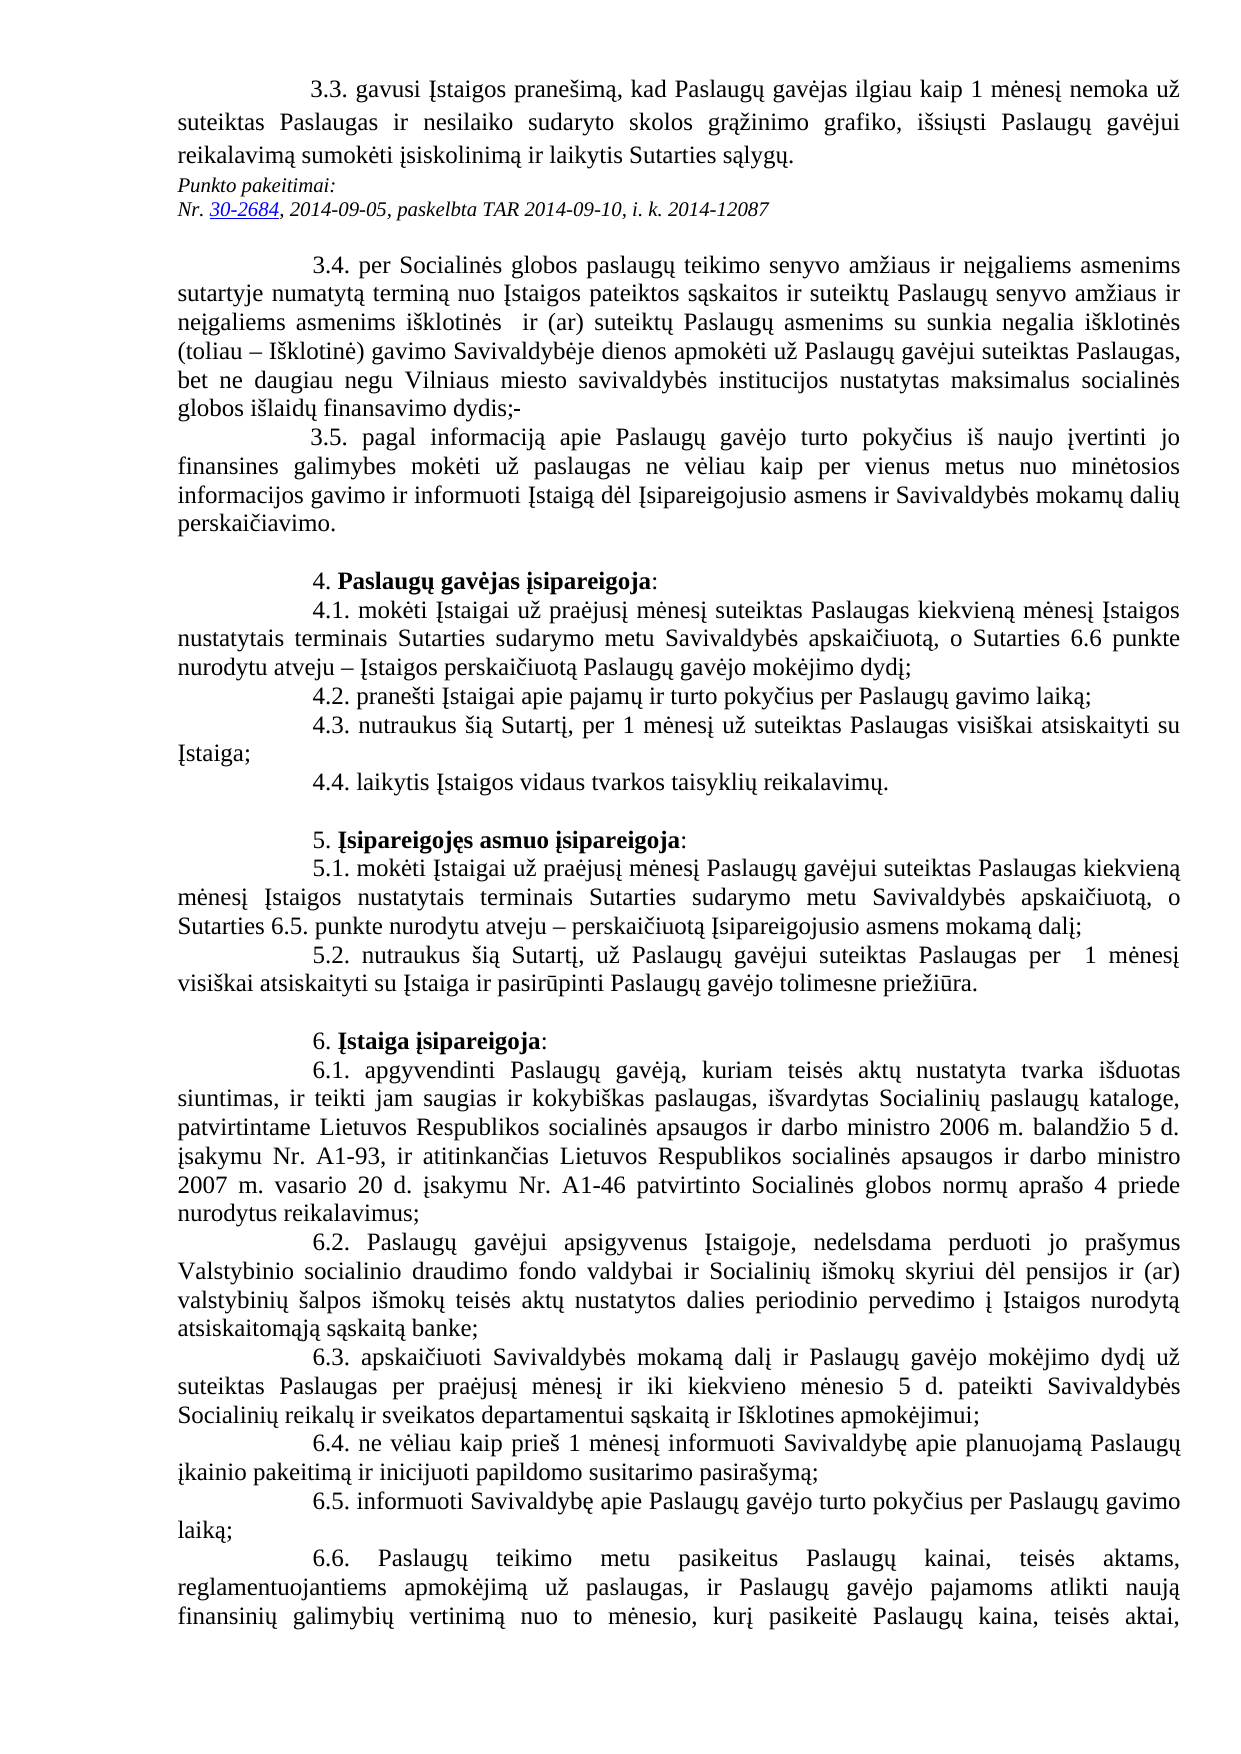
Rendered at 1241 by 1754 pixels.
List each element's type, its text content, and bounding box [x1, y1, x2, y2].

text Nr. 30-2684, 2014-09-05, paskelbta TAR 2014-09-10, i. k. 2014-12087 [177, 197, 1181, 221]
text 5.1. mokėti Įstaigai už praėjusį mėnesį Paslaugų gavėjui suteiktas Paslaugas kiekvieną mėnesį Įstaigos nustatytais terminais Sutarties sudarymo metu Savivaldybės apskaičiuotą, o Sutarties 6.5. punkte nurodytu atveju – perskaičiuotą Įsipareigojusio asmens mokamą dalį; [177, 853, 1181, 940]
text 6.1. apgyvendinti Paslaugų gavėją, kuriam teisės aktų nustatyta tvarka išduotas siuntimas, ir teikti jam saugias ir kokybiškas paslaugas, išvardytas Socialinių paslaugų kataloge, patvirtintame Lietuvos Respublikos socialinės apsaugos ir darbo ministro 2006 m. balandžio 5 d. įsakymu Nr. A1-93, ir atitinkančias Lietuvos Respublikos socialinės apsaugos ir darbo ministro 2007 m. vasario 20 d. įsakymu Nr. A1-46 patvirtinto Socialinės globos normų aprašo 4 priede nurodytus reikalavimus; [177, 1055, 1181, 1227]
text 4. Paslaugų gavėjas įsipareigoja: [177, 566, 1181, 595]
text 3.5. pagal informaciją apie Paslaugų gavėjo turto pokyčius iš naujo įvertinti jo finansines galimybes mokėti už paslaugas ne vėliau kaip per vienus metus nuo minėtosios informacijos gavimo ir informuoti Įstaigą dėl Įsipareigojusio asmens ir Savivaldybės mokamų dalių perskaičiavimo. [177, 422, 1181, 537]
text 3.3. gavusi Įstaigos pranešimą, kad Paslaugų gavėjas ilgiau kaip 1 mėnesį nemoka už suteiktas Paslaugas ir nesilaiko sudaryto skolos grąžinimo grafiko, išsiųsti Paslaugų gavėjui reikalavimą sumokėti įsiskolinimą ir laikytis Sutarties sąlygų. [177, 74, 1181, 169]
text 4.2. pranešti Įstaigai apie pajamų ir turto pokyčius per Paslaugų gavimo laiką; [177, 681, 1181, 710]
text 6.5. informuoti Savivaldybę apie Paslaugų gavėjo turto pokyčius per Paslaugų gavimo laiką; [177, 1486, 1181, 1543]
text 6.4. ne vėliau kaip prieš 1 mėnesį informuoti Savivaldybę apie planuojamą Paslaugų įkainio pakeitimą ir inicijuoti papildomo susitarimo pasirašymą; [177, 1428, 1181, 1486]
text 5. Įsipareigojęs asmuo įsipareigoja: [177, 825, 1181, 853]
text 3.4. per Socialinės globos paslaugų teikimo senyvo amžiaus ir neįgaliems asmenims sutartyje numatytą terminą nuo Įstaigos pateiktos sąskaitos ir suteiktų Paslaugų senyvo amžiaus ir neįgaliems asmenims išklotinės ir (ar) suteiktų Paslaugų asmenims su sunkia negalia išklotinės (toliau – Išklotinė) gavimo Savivaldybėje dienos apmokėti už Paslaugų gavėjui suteiktas Paslaugas, bet ne daugiau negu Vilniaus miesto savivaldybės institucijos nustatytas maksimalus socialinės globos išlaidų finansavimo dydis; [177, 250, 1181, 422]
text 6. Įstaiga įsipareigoja: [177, 1026, 1181, 1055]
text 6.3. apskaičiuoti Savivaldybės mokamą dalį ir Paslaugų gavėjo mokėjimo dydį už suteiktas Paslaugas per praėjusį mėnesį ir iki kiekvieno mėnesio 5 d. pateikti Savivaldybės Socialinių reikalų ir sveikatos departamentui sąskaitą ir Išklotines apmokėjimui; [177, 1342, 1181, 1428]
text 4.1. mokėti Įstaigai už praėjusį mėnesį suteiktas Paslaugas kiekvieną mėnesį Įstaigos nustatytais terminais Sutarties sudarymo metu Savivaldybės apskaičiuotą, o Sutarties 6.6 punkte nurodytu atveju – Įstaigos perskaičiuotą Paslaugų gavėjo mokėjimo dydį; [177, 595, 1181, 681]
text 6.2. Paslaugų gavėjui apsigyvenus Įstaigoje, nedelsdama perduoti jo prašymus Valstybinio socialinio draudimo fondo valdybai ir Socialinių išmokų skyriui dėl pensijos ir (ar) valstybinių šalpos išmokų teisės aktų nustatytos dalies periodinio pervedimo į Įstaigos nurodytą atsiskaitomąją sąskaitą banke; [177, 1227, 1181, 1342]
text 6.6. Paslaugų teikimo metu pasikeitus Paslaugų kainai, teisės aktams, reglamentuojantiems apmokėjimą už paslaugas, ir Paslaugų gavėjo pajamoms atlikti naują finansinių galimybių vertinimą nuo to mėnesio, kurį pasikeitė Paslaugų kaina, teisės aktai, [177, 1543, 1181, 1630]
text 5.2. nutraukus šią Sutartį, už Paslaugų gavėjui suteiktas Paslaugas per 1 mėnesį visiškai atsiskaityti su Įstaiga ir pasirūpinti Paslaugų gavėjo tolimesne priežiūra. [177, 940, 1181, 997]
text Punkto pakeitimai: [177, 173, 1181, 197]
text 4.4. laikytis Įstaigos vidaus tvarkos taisyklių reikalavimų. [177, 767, 1181, 796]
text 4.3. nutraukus šią Sutartį, per 1 mėnesį už suteiktas Paslaugas visiškai atsiskaityti su Įstaiga; [177, 710, 1181, 767]
